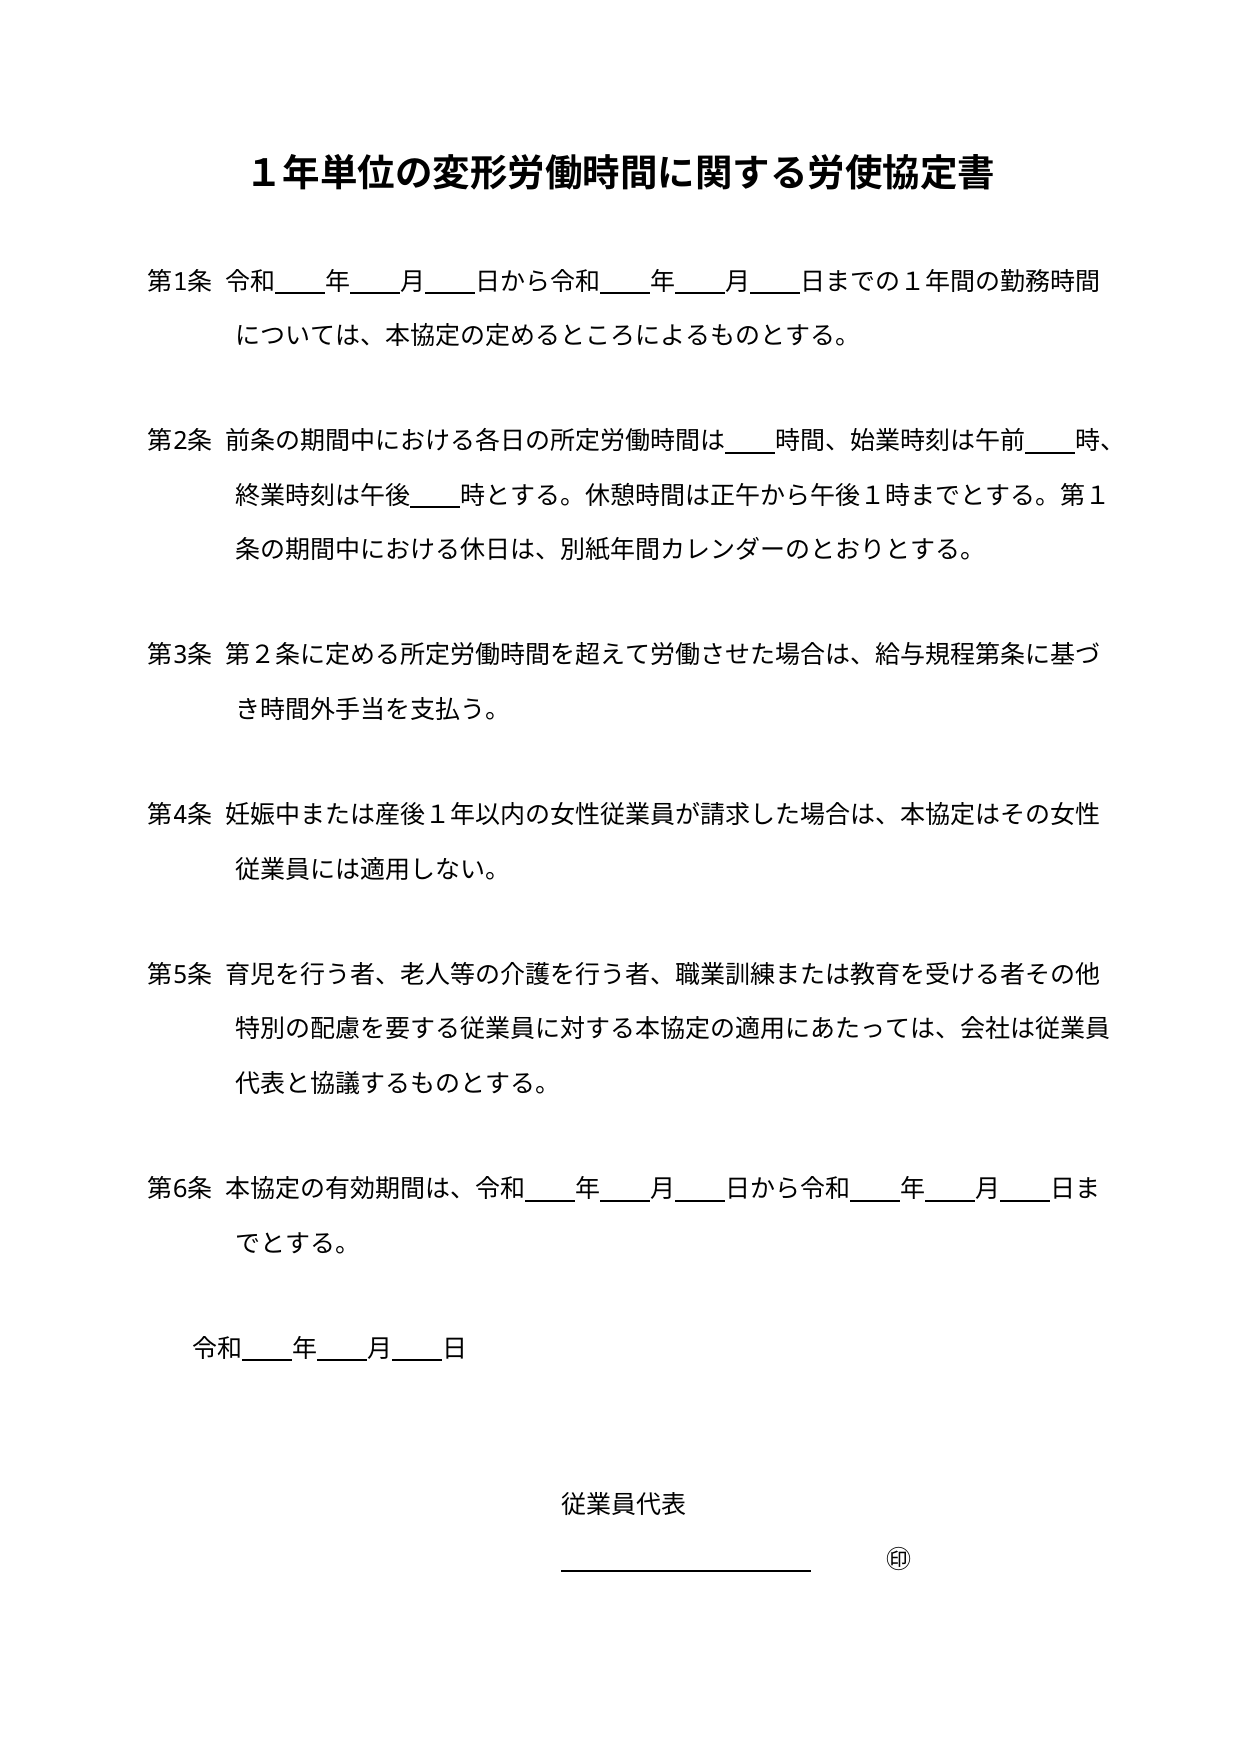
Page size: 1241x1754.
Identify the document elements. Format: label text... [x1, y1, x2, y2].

list 本協定の有効期間は、令和 年 月 日から令和 年 月 日までとする。 [148, 1169, 1122, 1259]
text ㊞ [118, 1539, 1122, 1576]
list 令和 年 月 日から令和 年 月 日までの１年間の勤務時間については、本協定の定めるところによるものとする。 [148, 261, 1122, 352]
text 従業員代表 [118, 1485, 1122, 1521]
list 第２条に定める所定労働時間を超えて労働させた場合は、給与規程第条に基づき時間外手当を支払う。 [148, 635, 1122, 726]
list 前条の期間中における各日の所定労働時間は 時間、始業時刻は午前 時、終業時刻は午後 時とする。休憩時間は正午から午後１時までとする。第１条の期間中における休日は、別紙年間カレンダーのとおりとする。 [148, 421, 1122, 566]
list 妊娠中または産後１年以内の女性従業員が請求した場合は、本協定はその女性従業員には適用しない。 [148, 795, 1122, 885]
list 育児を行う者、老人等の介護を行う者、職業訓練または教育を受ける者その他特別の配慮を要する従業員に対する本協定の適用にあたっては、会社は従業員代表と協議するものとする。 [148, 954, 1122, 1099]
title １年単位の変形労働時間に関する労使協定書 [118, 143, 1122, 197]
text 令和 年 月 日 [118, 1328, 1122, 1365]
